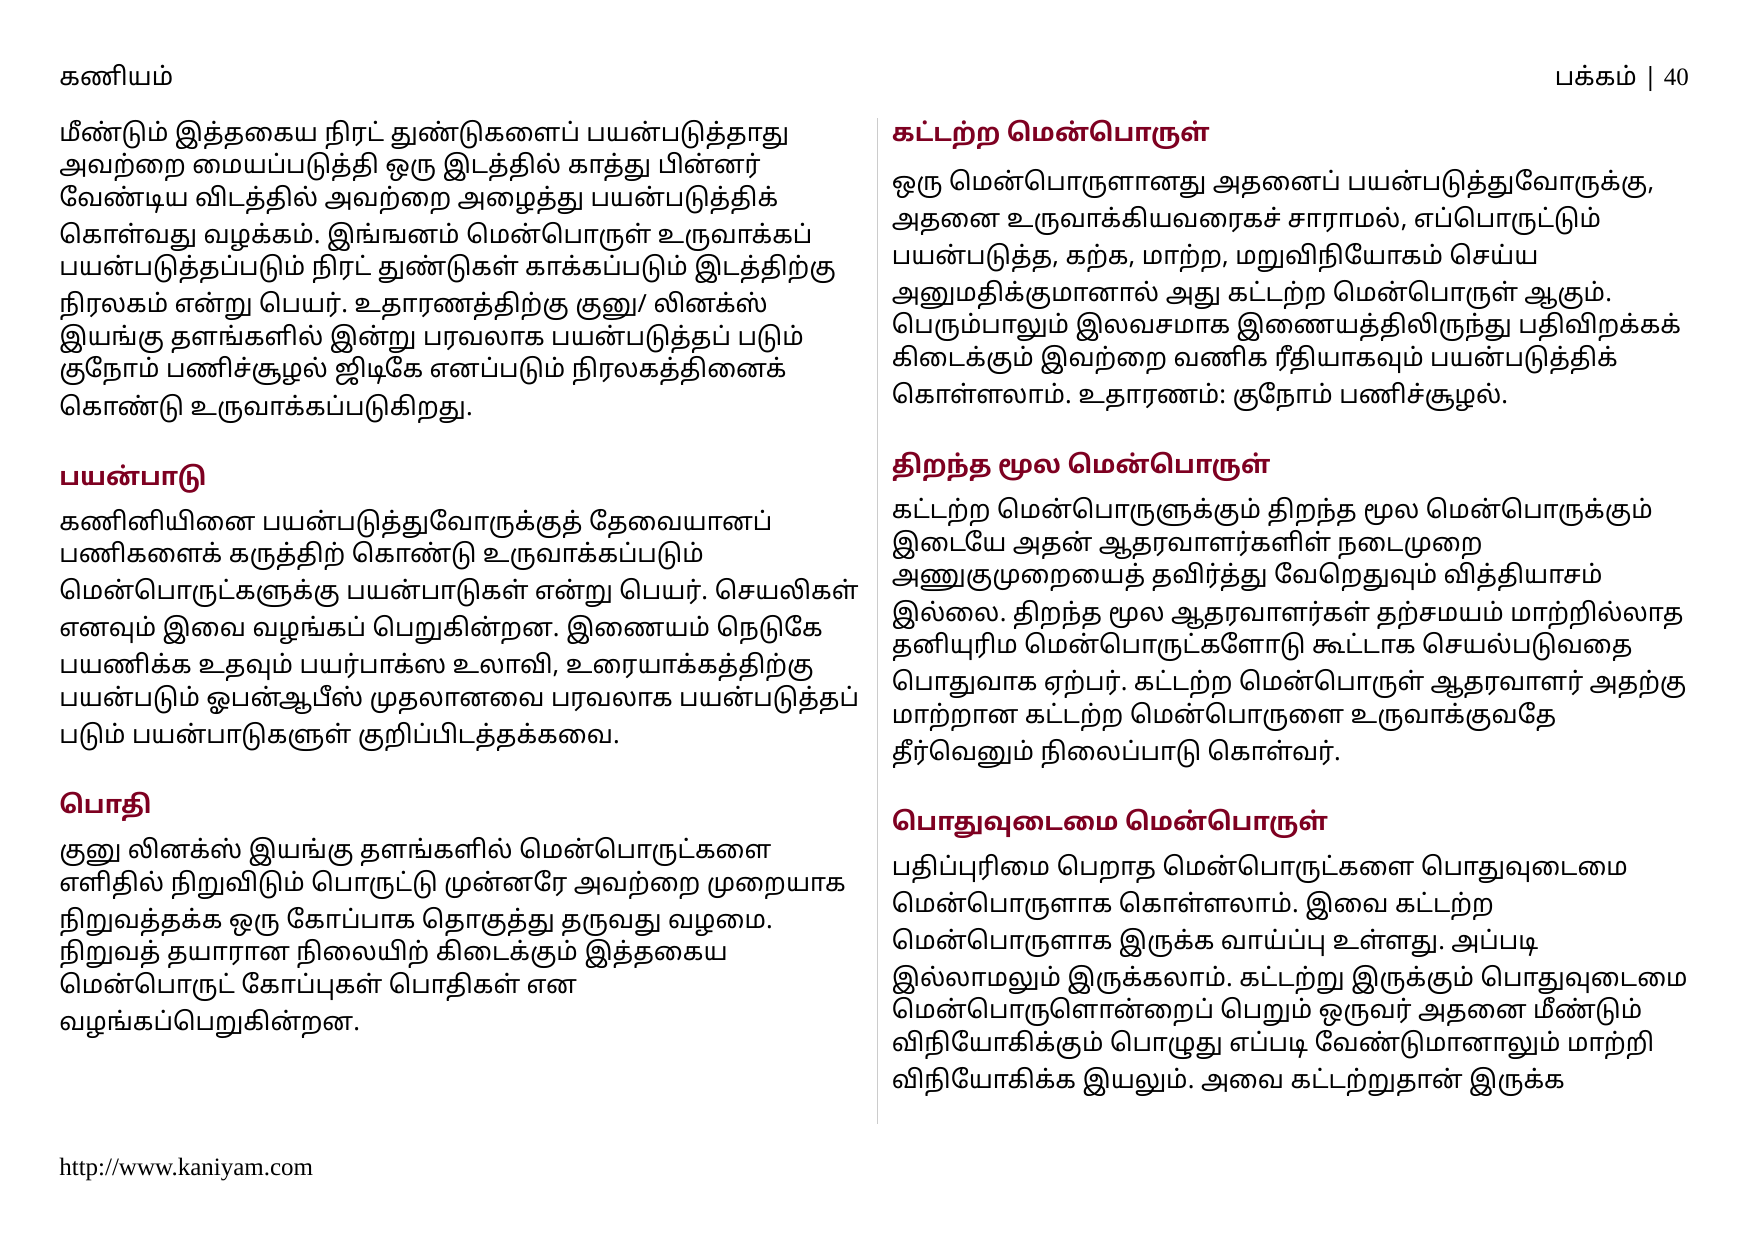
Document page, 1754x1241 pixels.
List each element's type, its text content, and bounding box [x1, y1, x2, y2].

subtitle திறந்த மூல மென்பொருள் [892, 451, 1695, 484]
text ஒரு மென்பொருளானது அதனைப் பயன்படுத்துவோருக்கு, அதனை உருவாக்கியவரைகச் சாராமல், எப்பொருட்டும் பயன்படுத்த, கற்க, மாற்ற, மறுவிநியோகம் செய்ய அனுமதிக்குமானால் அது கட்டற்ற மென்பொருள் ஆகும். பெரும்பாலும் இலவசமாக இணையத்திலிருந்து பதிவிறக்கக் கிடைக்கும் இவற்றை வணிக ரீதியாகவும் பயன்படுத்திக் கொள்ளலாம். உதாரணம்: குநோம் பணிச்சூழல். [892, 164, 1695, 414]
text கணினியினை பயன்படுத்துவோருக்குத் தேவையானப் பணிகளைக் கருத்திற் கொண்டு உருவாக்கப்படும் மென்பொருட்களுக்கு பயன்பாடுகள் என்று பெயர். செயலிகள் எனவும் இவை வழங்கப் பெறுகின்றன. இணையம் நெடுகே பயணிக்க உதவும் பயர்பாக்ஸ உலாவி, உரையாக்கத்திற்கு பயன்படும் ஓபன்ஆபீஸ் முதலானவை பரவலாக பயன்படுத்தப் படும் பயன்பாடுகளுள் குறிப்பிடத்தக்கவை. [59, 508, 862, 753]
subtitle பயன்பாடு [59, 463, 862, 495]
subtitle கட்டற்ற மென்பொருள் [892, 118, 1695, 151]
text குனு லினக்ஸ் இயங்கு தளங்களில் மென்பொருட்களை எளிதில் நிறுவிடும் பொருட்டு முன்னரே அவற்றை முறையாக நிறுவத்தக்க ஒரு கோப்பாக தொகுத்து தருவது வழமை. நிறுவத் தயாரான நிலையிற் கிடைக்கும் இத்தகைய மென்பொருட் கோப்புகள் பொதிகள் என வழங்கப்பெறுகின்றன. [59, 836, 862, 1040]
text பதிப்புரிமை பெறாத மென்பொருட்களை பொதுவுடைமை மென்பொருளாக கொள்ளலாம். இவை கட்டற்ற மென்பொருளாக இருக்க வாய்ப்பு உள்ளது. அப்படி இல்லாமலும் இருக்கலாம். கட்டற்று இருக்கும் பொதுவுடைமை மென்பொருளொன்றைப் பெறும் ஒருவர் அதனை மீண்டும் விநியோகிக்கும் பொழுது எப்படி வேண்டுமானாலும் மாற்றி விநியோகிக்க இயலும். அவை கட்டற்றுதான் இருக்க [892, 853, 1695, 1099]
subtitle பொதி [59, 791, 862, 823]
text கட்டற்ற மென்பொருளுக்கும் திறந்த மூல மென்பொருக்கும் இடையே அதன் ஆதரவாளர்களிள் நடைமுறை அணுகுமுறையைத் தவிர்த்து வேறெதுவும் வித்தியாசம் இல்லை. திறந்த மூல ஆதரவாளர்கள் தற்சமயம் மாற்றில்லாத தனியுரிம மென்பொருட்களோடு கூட்டாக செயல்படுவதை பொதுவாக ஏற்பர். கட்டற்ற மென்பொருள் ஆதரவாளர் அதற்கு மாற்றான கட்டற்ற மென்பொருளை உருவாக்குவதே தீர்வெனும் நிலைப்பாடு கொள்வர். [892, 496, 1695, 770]
subtitle பொதுவுடைமை மென்பொருள் [892, 808, 1695, 840]
text மீண்டும் இத்தகைய நிரட் துண்டுகளைப் பயன்படுத்தாது அவற்றை மையப்படுத்தி ஒரு இடத்தில் காத்து பின்னர் வேண்டிய விடத்தில் அவற்றை அழைத்து பயன்படுத்திக் கொள்வது வழக்கம். இங்ஙனம் மென்பொருள் உருவாக்கப் பயன்படுத்தப்படும் நிரட் துண்டுகள் காக்கப்படும் இடத்திற்கு நிரலகம் என்று பெயர். உதாரணத்திற்கு குனு/ லினக்ஸ் இயங்கு தளங்களில் இன்று பரவலாக பயன்படுத்தப் படும் குநோம் பணிச்சூழல் ஜிடிகே எனப்படும் நிரலகத்தினைக் கொண்டு உருவாக்கப்படுகிறது. [59, 118, 862, 425]
